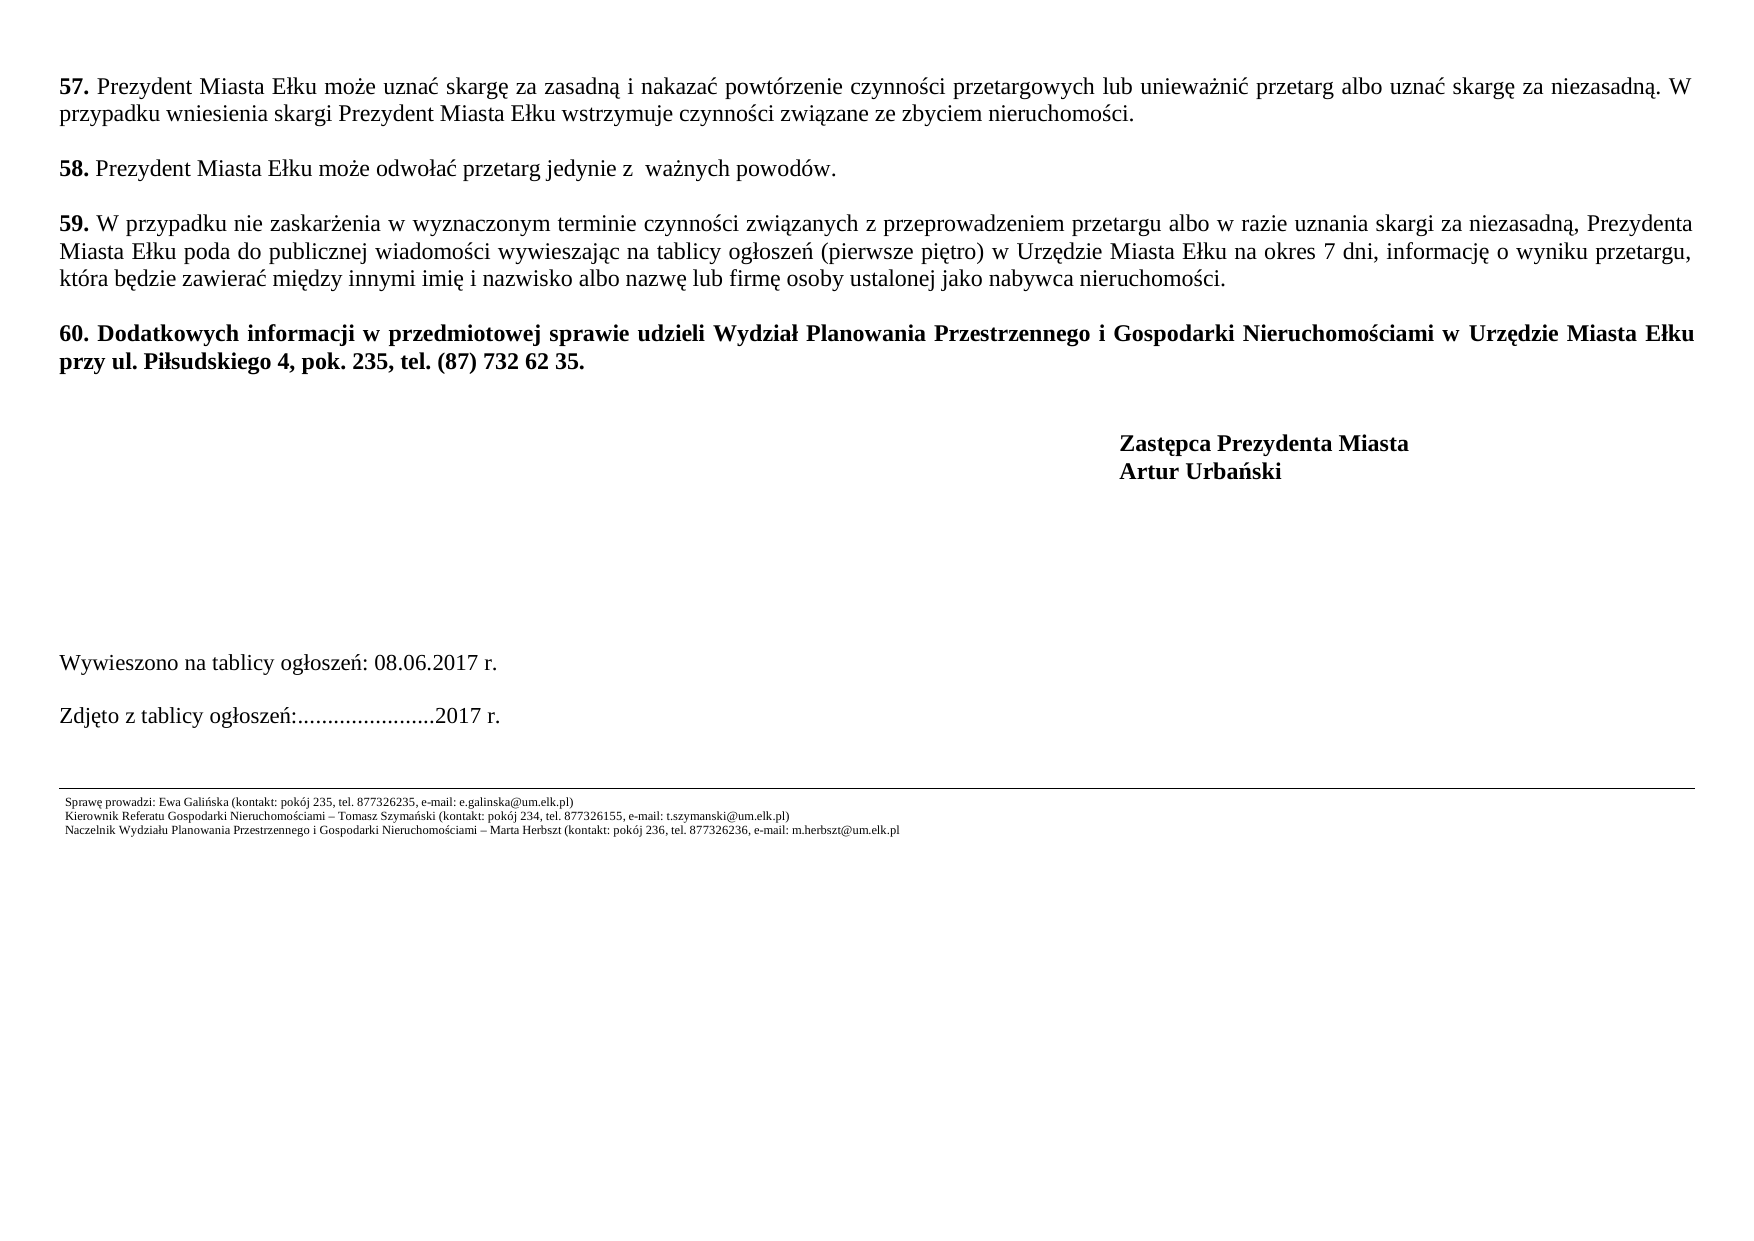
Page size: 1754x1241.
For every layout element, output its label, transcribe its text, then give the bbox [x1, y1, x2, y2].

table_header Sprawę prowadzi: Ewa Galińska (kontakt: pokój 235, tel. 877326235, e-mail: e.galinska@um.elk.pl) Kierownik Referatu Gospodarki Nieruchomościami – Tomasz Szymański (kontakt: pokój 234, tel. 877326155, e-mail: t.szymanski@um.elk.pl) Naczelnik Wydziału Planowania Przestrzennego i Gospodarki Nieruchomościami – Marta Herbszt (kontakt: pokój 236, tel. 877326236, e-mail: m.herbszt@um.elk.pl [59, 789, 1695, 842]
text 58. Prezydent Miasta Ełku może odwołać przetarg jedynie z ważnych powodów. [59, 154, 1695, 182]
text Zdjęto z tablicy ogłoszeń:.......................2017 r. [59, 702, 1695, 729]
text 60. Dodatkowych informacji w przedmiotowej sprawie udzieli Wydział Planowania Przestrzennego i Gospodarki Nieruchomościami w Urzędzie Miasta Ełku przy ul. Piłsudskiego 4, pok. 235, tel. (87) 732 62 35. [59, 319, 1695, 374]
text Wywieszono na tablicy ogłoszeń: 08.06.2017 r. [59, 649, 1695, 676]
text Artur Urbański [1119, 457, 1695, 484]
text 57. Prezydent Miasta Ełku może uznać skargę za zasadną i nakazać powtórzenie czynności przetargowych lub unieważnić przetarg albo uznać skargę za niezasadną. W przypadku wniesienia skargi Prezydent Miasta Ełku wstrzymuje czynności związane ze zbyciem nieruchomości. [59, 72, 1695, 127]
text Zastępca Prezydenta Miasta [1119, 429, 1695, 457]
text 59. W przypadku nie zaskarżenia w wyznaczonym terminie czynności związanych z przeprowadzeniem przetargu albo w razie uznania skargi za niezasadną, Prezydenta Miasta Ełku poda do publicznej wiadomości wywieszając na tablicy ogłoszeń (pierwsze piętro) w Urzędzie Miasta Ełku na okres 7 dni, informację o wyniku przetargu, która będzie zawierać między innymi imię i nazwisko albo nazwę lub firmę osoby ustalonej jako nabywca nieruchomości. [59, 209, 1695, 292]
